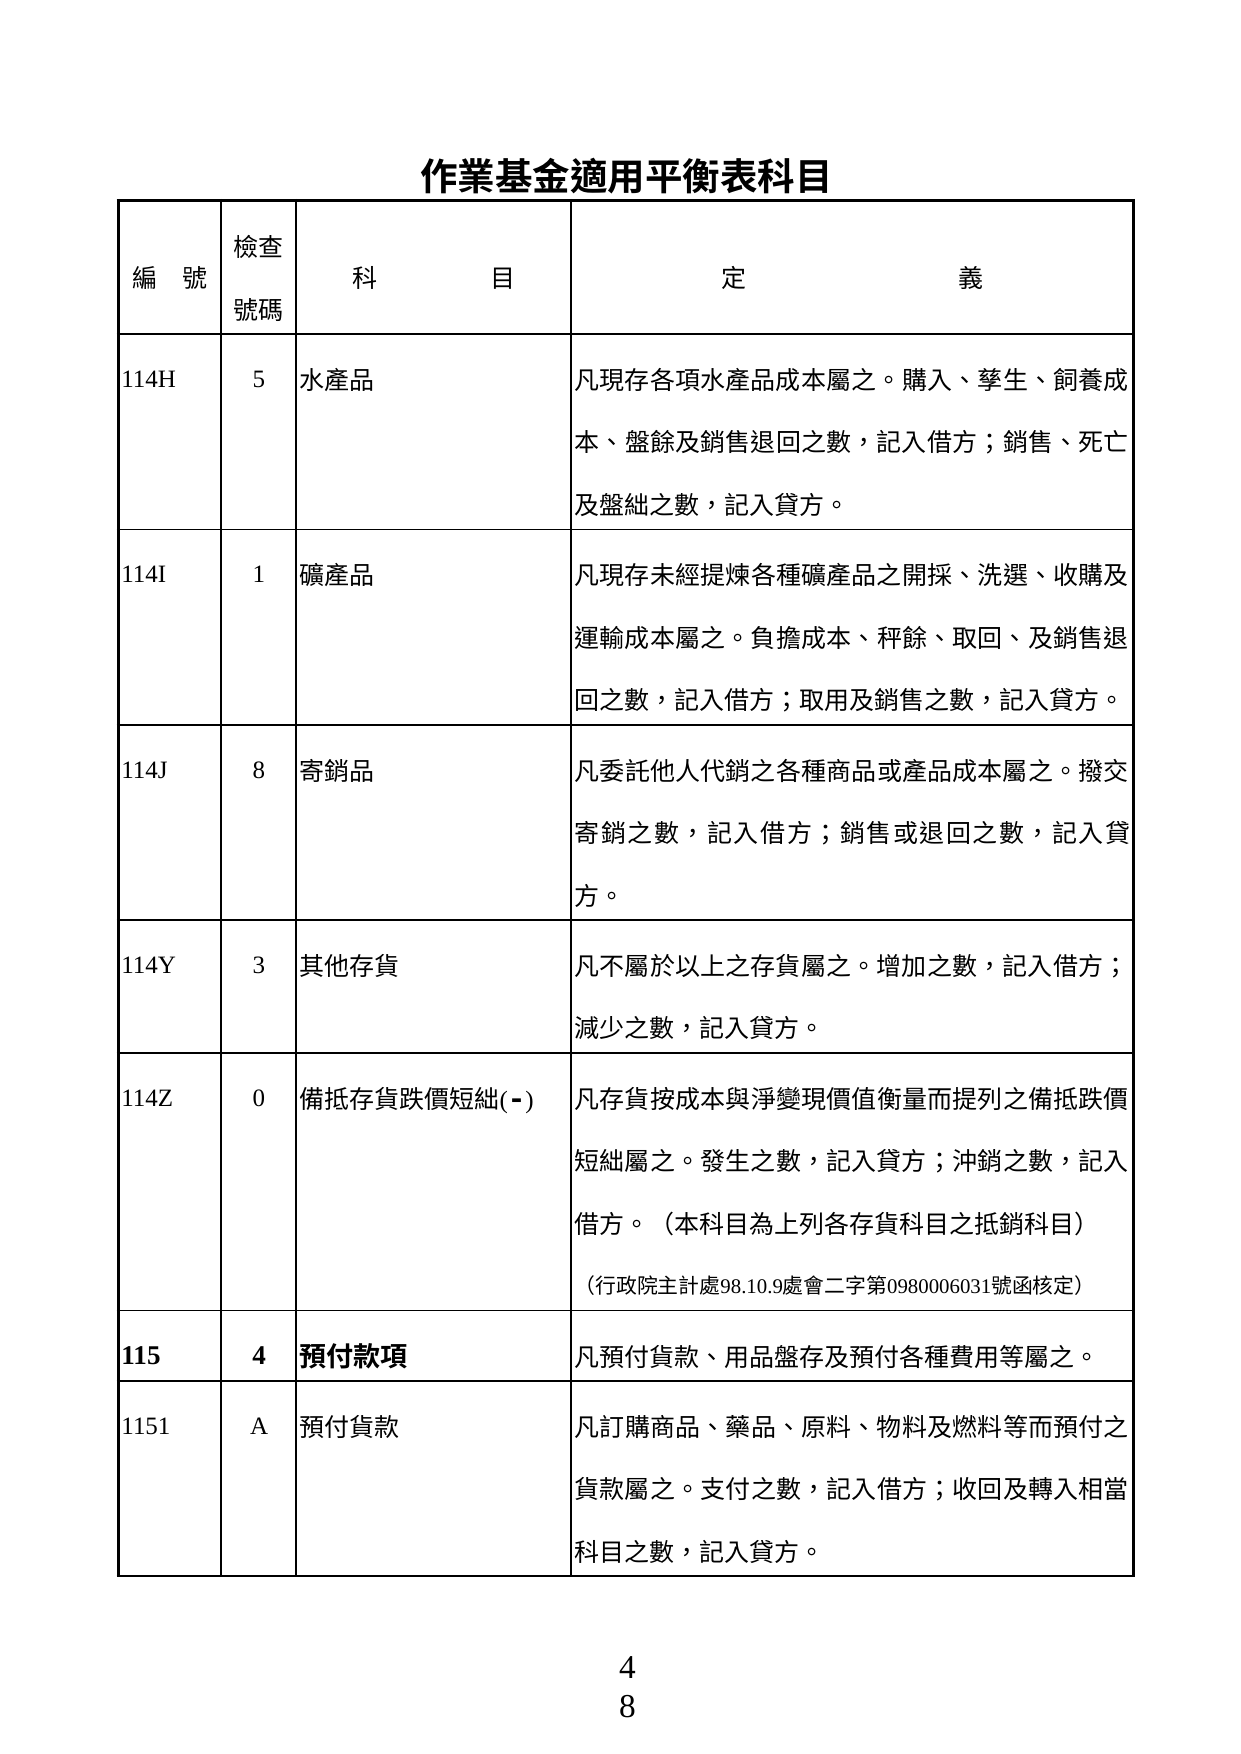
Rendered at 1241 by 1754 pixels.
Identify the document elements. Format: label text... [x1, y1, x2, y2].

table_cell 凡存貨按成本與淨變現價值衡量而提列之備抵跌價短絀屬之。發生之數，記入貸方；沖銷之數，記入借方。（本科目為上列各存貨科目之抵銷科目） （行政院主計處98.10.9處會二字第0980006031號函核定） [572, 1054, 1132, 1310]
table_cell 0 [222, 1054, 295, 1310]
table_cell 凡委託他人代銷之各種商品或產品成本屬之。撥交寄銷之數，記入借方；銷售或退回之數，記入貸方。 [572, 726, 1132, 919]
table_cell 備抵存貨跌價短絀(-) [297, 1054, 570, 1310]
table_cell 115 [120, 1311, 220, 1380]
table_cell 4 [222, 1311, 295, 1380]
table_cell 114I [120, 530, 220, 724]
table_cell 114Y [120, 921, 220, 1052]
table_cell 檢查號碼 [222, 202, 295, 333]
table_cell 8 [222, 726, 295, 919]
table_header 作業基金適用平衡表科目 [118, 130, 1134, 199]
table_cell 寄銷品 [297, 726, 570, 919]
table_cell 預付貨款 [297, 1382, 570, 1575]
table_cell 1151 [120, 1382, 220, 1575]
table_cell 其他存貨 [297, 921, 570, 1052]
table_cell 凡預付貨款、用品盤存及預付各種費用等屬之。 [572, 1311, 1132, 1380]
table_cell 114H [120, 335, 220, 528]
table_cell 凡現存各項水產品成本屬之。購入、孳生、飼養成本、盤餘及銷售退回之數，記入借方；銷售、死亡及盤絀之數，記入貸方。 [572, 335, 1132, 528]
table_cell 凡不屬於以上之存貨屬之。增加之數，記入借方；減少之數，記入貸方。 [572, 921, 1132, 1052]
table_cell 凡訂購商品、藥品、原料、物料及燃料等而預付之貨款屬之。支付之數，記入借方；收回及轉入相當科目之數，記入貸方。 [572, 1382, 1132, 1575]
table_cell A [222, 1382, 295, 1575]
table_cell 科 目 [297, 202, 570, 333]
table_cell 5 [222, 335, 295, 528]
table_cell 凡現存未經提煉各種礦產品之開採、洗選、收購及運輸成本屬之。負擔成本、秤餘、取回、及銷售退回之數，記入借方；取用及銷售之數，記入貸方。 [572, 530, 1132, 724]
table_cell 114J [120, 726, 220, 919]
table_cell 預付款項 [297, 1311, 570, 1380]
table_cell 定 義 [572, 202, 1132, 333]
table_cell 1 [222, 530, 295, 724]
table_cell 水產品 [297, 335, 570, 528]
table_cell 編 號 [120, 202, 220, 333]
table_cell 礦產品 [297, 530, 570, 724]
table_cell 114Z [120, 1054, 220, 1310]
table_cell 3 [222, 921, 295, 1052]
